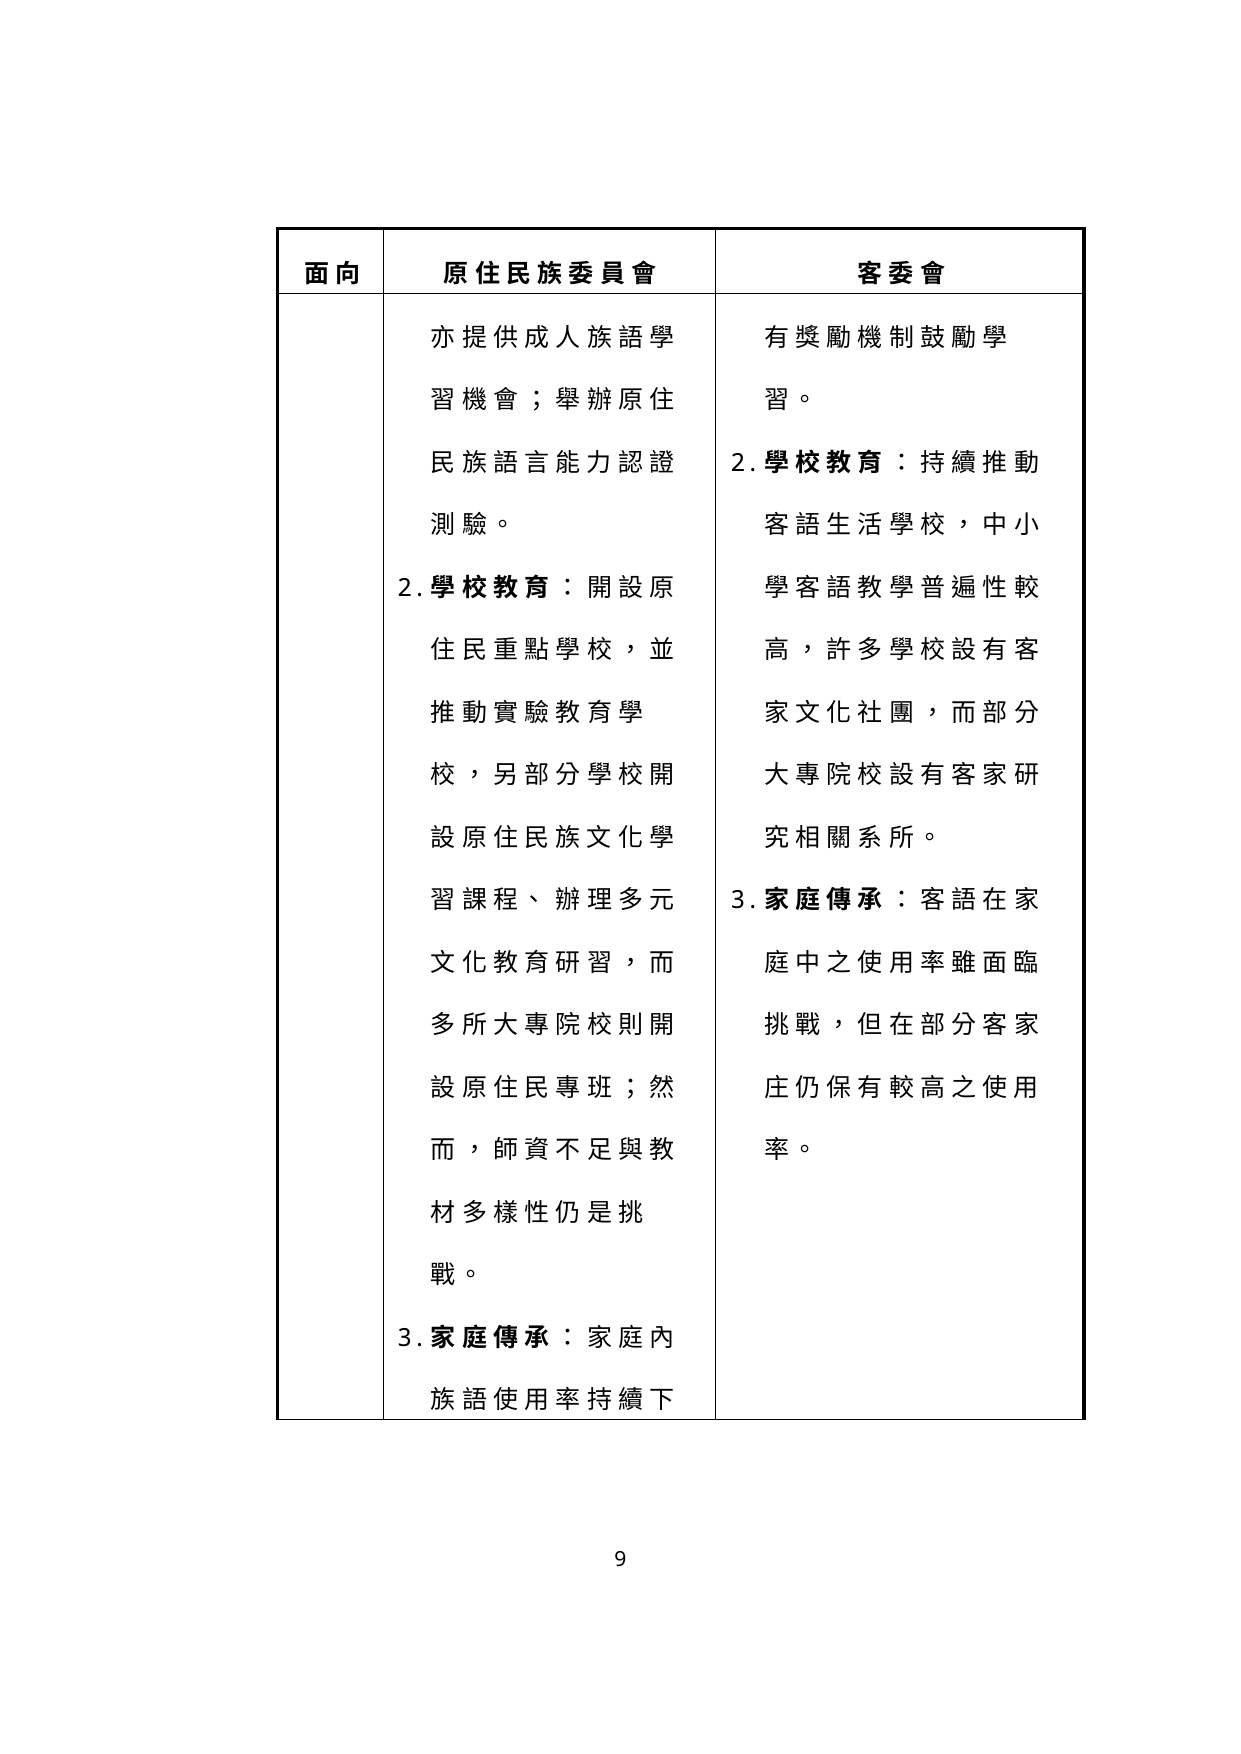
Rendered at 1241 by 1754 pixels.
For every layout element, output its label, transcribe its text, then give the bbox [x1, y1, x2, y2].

table_cell [279, 294, 383, 1419]
table_cell 亦提供成人族語學習機會；舉辦原住民族語言能力認證測驗。 2.學校教育：開設原住民重點學校，並推動實驗教育學校，另部分學校開設原住民族文化學習課程、辦理多元文化教育研習，而多所大專院校則開設原住民專班；然而，師資不足與教材多樣性仍是挑戰。 3.家庭傳承：家庭內族語使用率持續下 [384, 294, 715, 1419]
table_header 客委會 [716, 230, 1082, 293]
table_cell 有獎勵機制鼓勵學習。 2.學校教育：持續推動客語生活學校，中小學客語教學普遍性較高，許多學校設有客家文化社團，而部分大專院校設有客家研究相關系所。 3.家庭傳承：客語在家庭中之使用率雖面臨挑戰，但在部分客家庄仍保有較高之使用率。 [716, 294, 1082, 1419]
table_header 原住民族委員會 [384, 230, 715, 293]
table_header 面向 [279, 230, 383, 293]
